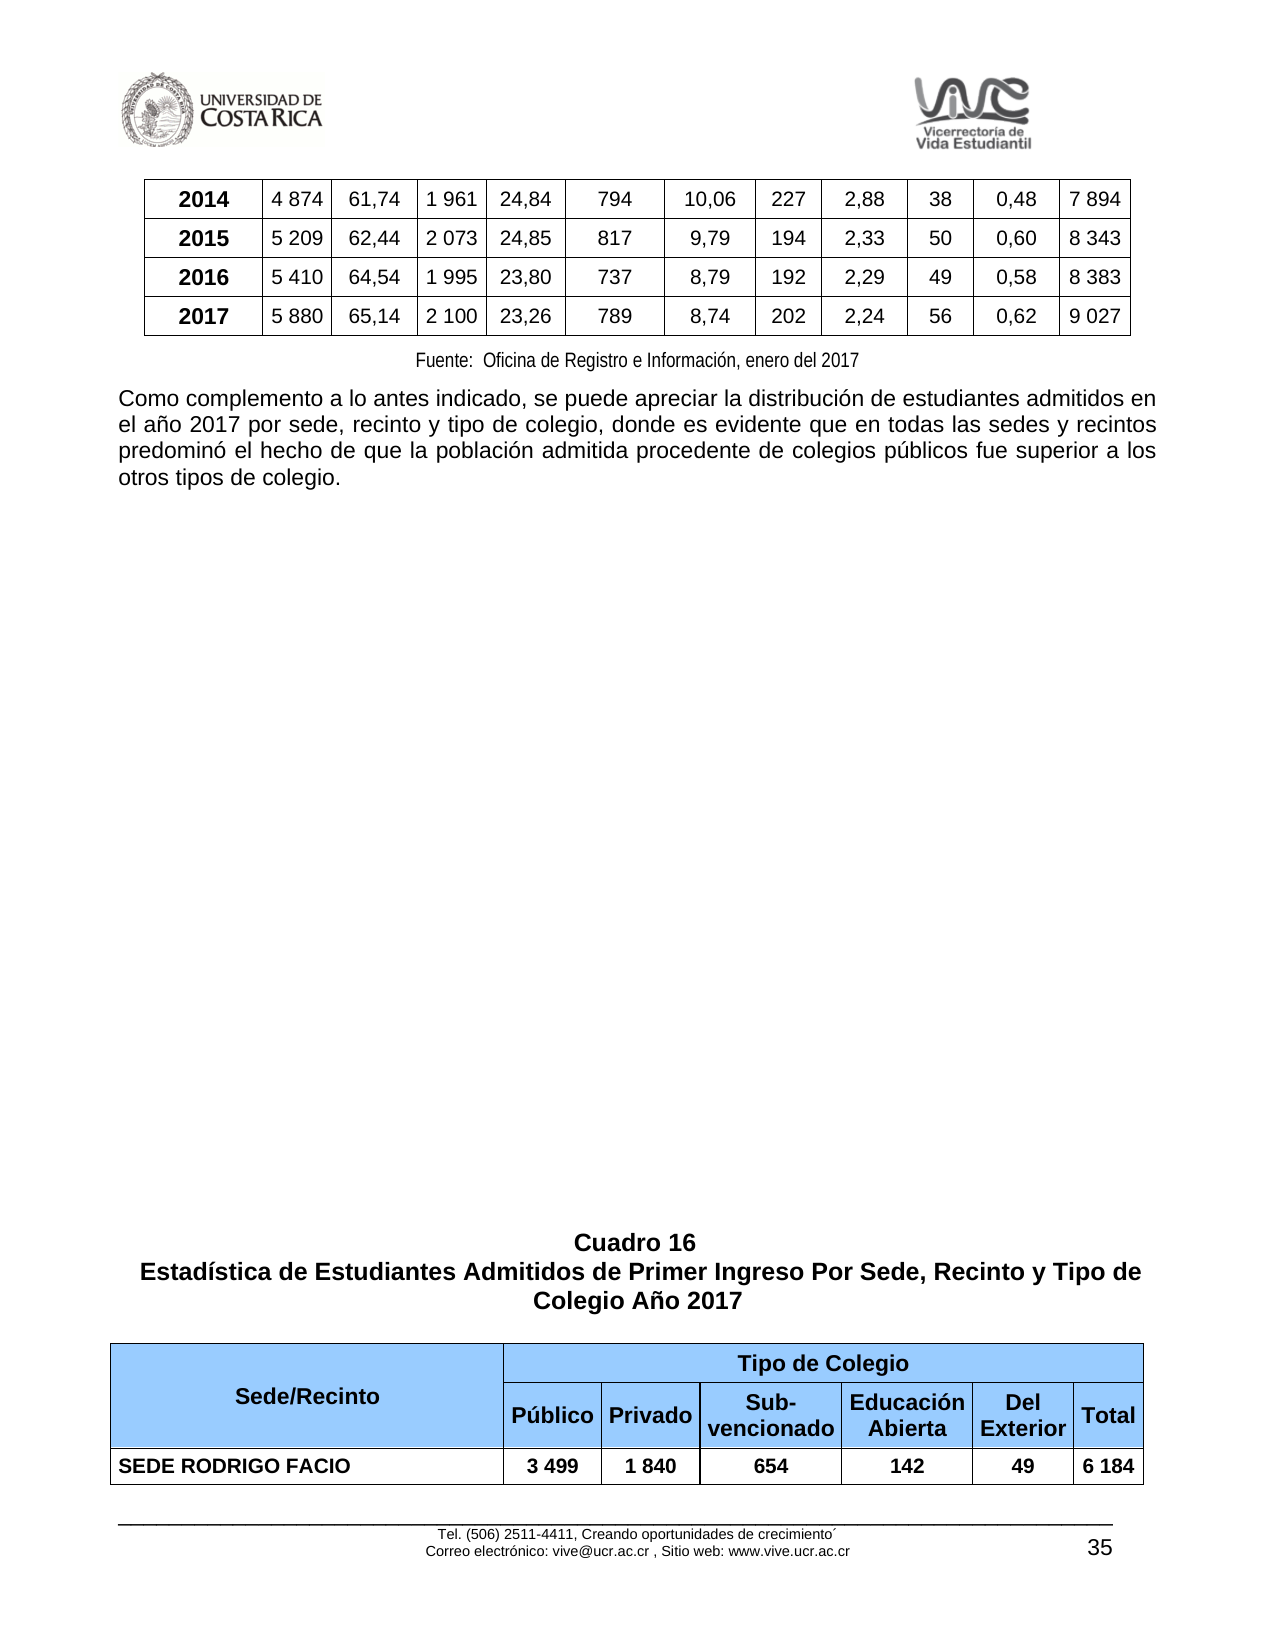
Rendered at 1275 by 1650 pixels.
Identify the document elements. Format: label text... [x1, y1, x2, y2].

table_cell 0,62 [974, 297, 1059, 335]
table_cell 4 874 [263, 180, 331, 218]
table_cell Privado [602, 1383, 699, 1447]
table_cell 0,48 [974, 180, 1059, 218]
table_cell 5 410 [263, 258, 331, 296]
table_cell 38 [908, 180, 973, 218]
table_cell 50 [908, 219, 973, 257]
table_cell 654 [701, 1449, 841, 1484]
table_cell 194 [756, 219, 821, 257]
table_cell 62,44 [332, 219, 417, 257]
table_cell 142 [842, 1449, 972, 1484]
table_cell 9 027 [1060, 297, 1130, 335]
table_cell 49 [908, 258, 973, 296]
table_cell 737 [566, 258, 664, 296]
table_cell 24,85 [487, 219, 565, 257]
table_cell 61,74 [332, 180, 417, 218]
table_cell 1 840 [602, 1449, 699, 1484]
table_cell Del Exterior [973, 1383, 1073, 1447]
table_cell 202 [756, 297, 821, 335]
table_cell 2017 [145, 297, 262, 335]
table_cell 2014 [145, 180, 262, 218]
table_cell 56 [908, 297, 973, 335]
table_cell 2,29 [822, 258, 907, 296]
table_cell 794 [566, 180, 664, 218]
table_cell 5 880 [263, 297, 331, 335]
table_cell 2015 [145, 219, 262, 257]
table_cell Educación Abierta [842, 1383, 972, 1447]
table_cell 2 100 [418, 297, 486, 335]
table_cell 2,88 [822, 180, 907, 218]
table_cell 23,26 [487, 297, 565, 335]
table_cell 192 [756, 258, 821, 296]
table_cell 23,80 [487, 258, 565, 296]
table_cell 3 499 [504, 1449, 601, 1484]
table_cell 6 184 [1074, 1449, 1143, 1484]
table_cell 2,24 [822, 297, 907, 335]
table_header Tipo de Colegio [504, 1344, 1143, 1382]
table_cell 2,33 [822, 219, 907, 257]
table_cell 2016 [145, 258, 262, 296]
table_cell 789 [566, 297, 664, 335]
table_cell 7 894 [1060, 180, 1130, 218]
table_cell 0,60 [974, 219, 1059, 257]
table_cell 5 209 [263, 219, 331, 257]
table_cell 64,54 [332, 258, 417, 296]
text Cuadro 16 Estadística de Estudiantes Admitidos de Primer Ingreso Por Sede, Recinto y Tipo de Colegio Año 2017 [112, 1228, 1157, 1314]
table_cell 24,84 [487, 180, 565, 218]
table_cell 1 995 [418, 258, 486, 296]
table_cell Total [1074, 1383, 1143, 1447]
table_cell 9,79 [665, 219, 755, 257]
text Fuente: Oficina de Registro e Información, enero del 2017 [118, 348, 1157, 372]
table_cell 49 [973, 1449, 1073, 1484]
table_cell 10,06 [665, 180, 755, 218]
table_cell 8 343 [1060, 219, 1130, 257]
table_cell 227 [756, 180, 821, 218]
text Como complemento a lo antes indicado, se puede apreciar la distribución de estudiantes admitidos en el año 2017 por sede, recinto y tipo de colegio, donde es evidente que en todas las sedes y recintos predominó el hecho de que la población admitida procedente de colegios públicos fue superior a los otros tipos de colegio. [118, 385, 1157, 490]
table_cell 0,58 [974, 258, 1059, 296]
table_cell 1 961 [418, 180, 486, 218]
table_cell 8,74 [665, 297, 755, 335]
table_cell 817 [566, 219, 664, 257]
table_cell 8,79 [665, 258, 755, 296]
table_cell SEDE RODRIGO FACIO [111, 1449, 503, 1484]
table_cell Sub-vencionado [701, 1383, 841, 1447]
table_header Sede/Recinto [111, 1344, 503, 1447]
table_cell 65,14 [332, 297, 417, 335]
table_cell Público [504, 1383, 601, 1447]
table_cell 8 383 [1060, 258, 1130, 296]
table_cell 2 073 [418, 219, 486, 257]
